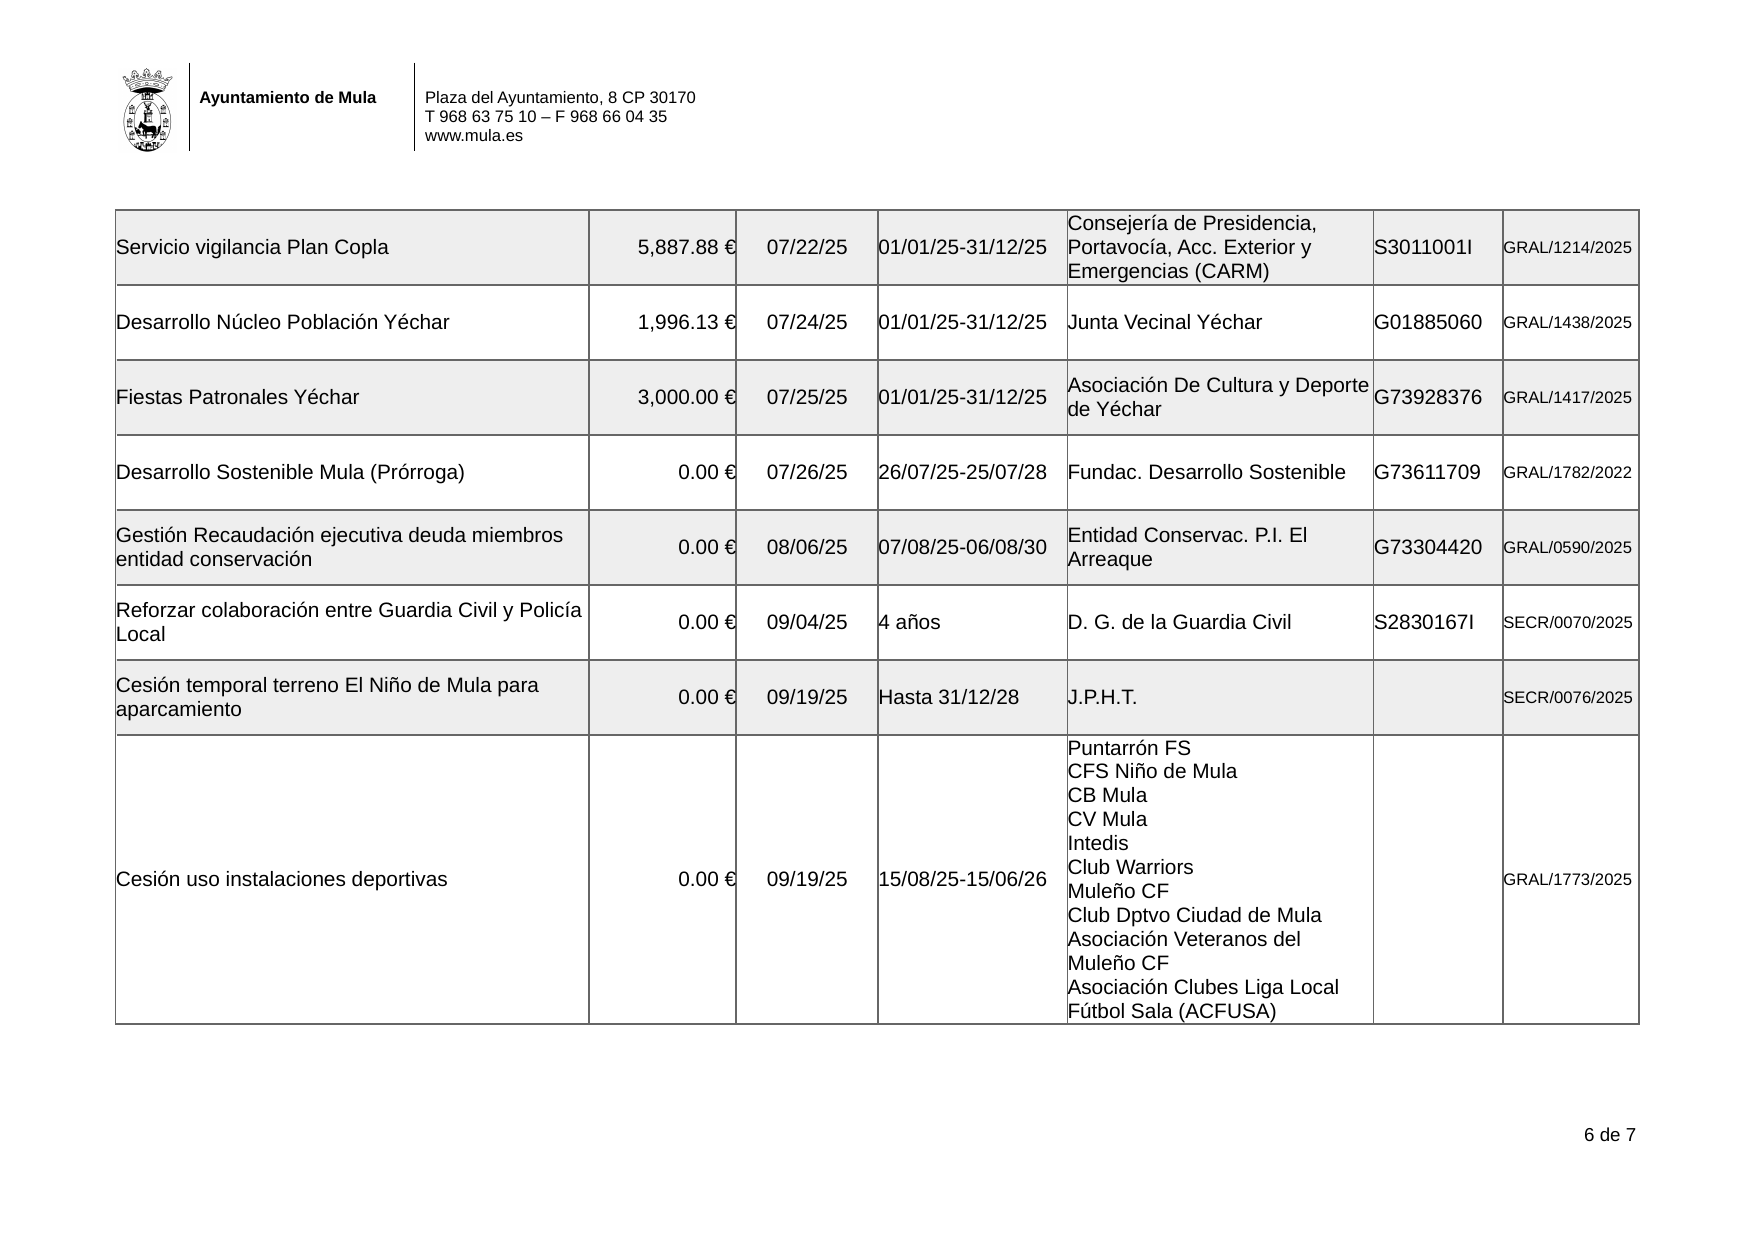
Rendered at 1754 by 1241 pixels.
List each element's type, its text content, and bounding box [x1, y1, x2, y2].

table_cell Consejería de Presidencia, Portavocía, Acc. Exterior y Emergencias (CARM) [1068, 211, 1373, 284]
table_cell G73611709 [1374, 436, 1502, 509]
table_cell G01885060 [1374, 286, 1502, 359]
table_cell J.P.H.T. [1068, 661, 1373, 734]
table_cell 15/08/25-15/06/26 [879, 736, 1067, 1023]
table_cell GRAL/1438/2025 [1504, 286, 1638, 359]
table_cell 0,00 € [590, 436, 735, 509]
table_cell GRAL/0590/2025 [1504, 511, 1638, 584]
table_cell G73928376 [1374, 361, 1502, 434]
table_cell 3.000,00 € [590, 361, 735, 434]
table_cell Servicio vigilancia Plan Copla [116, 211, 588, 284]
table_cell GRAL/1417/2025 [1504, 361, 1638, 434]
table_cell Fundac. Desarrollo Sostenible [1068, 436, 1373, 509]
table_cell Puntarrón FS CFS Niño de Mula CB Mula CV Mula Intedis Club Warriors Muleño CF Club Dptvo Ciudad de Mula Asociación Veteranos del Muleño CF Asociación Clubes Liga Local Fútbol Sala (ACFUSA) [1068, 736, 1373, 1023]
table_cell Desarrollo Sostenible Mula (Prórroga) [116, 435, 588, 509]
table_cell [1374, 736, 1502, 1023]
table_cell Entidad Conservac. P.I. El Arreaque [1068, 511, 1373, 584]
table_cell Cesión uso instalaciones deportivas [116, 735, 588, 1023]
table_cell 1.996,13 € [590, 286, 735, 359]
table_cell Cesión temporal terreno El Niño de Mula para aparcamiento [116, 660, 588, 734]
table_cell Desarrollo Núcleo Población Yéchar [116, 285, 588, 359]
table_cell Asociación De Cultura y Deporte de Yéchar [1068, 361, 1373, 434]
table_cell 4 años [879, 586, 1067, 659]
table_cell GRAL/1214/2025 [1504, 211, 1638, 284]
table_cell GRAL/1773/2025 [1504, 736, 1638, 1023]
table_cell 07/08/25-06/08/30 [879, 511, 1067, 584]
table_cell Gestión Recaudación ejecutiva deuda miembros entidad conservación [116, 510, 588, 584]
table_cell [1374, 661, 1502, 734]
table_cell 19/09/25 [737, 661, 877, 734]
table_cell 5.887,88 € [590, 211, 735, 284]
table_cell SECR/0076/2025 [1504, 661, 1638, 734]
table_cell 01/01/25-31/12/25 [879, 361, 1067, 434]
table_cell 26/07/25-25/07/28 [879, 436, 1067, 509]
table_cell GRAL/1782/2022 [1504, 436, 1638, 509]
table_cell 22/07/25 [737, 211, 877, 284]
table_cell 0,00 € [590, 511, 735, 584]
table_cell Fiestas Patronales Yéchar [116, 360, 588, 434]
table_cell Reforzar colaboración entre Guardia Civil y Policía Local [116, 585, 588, 659]
table_cell 04/09/25 [737, 586, 877, 659]
table_cell 24/07/25 [737, 286, 877, 359]
table_cell Hasta 31/12/28 [879, 661, 1067, 734]
table_cell 06/08/25 [737, 511, 877, 584]
table_cell 26/07/25 [737, 436, 877, 509]
table_cell 01/01/25-31/12/25 [879, 286, 1067, 359]
table_cell 0,00 € [590, 736, 735, 1023]
table_cell S2830167I [1374, 586, 1502, 659]
table_cell 01/01/25-31/12/25 [879, 211, 1067, 284]
table_cell S3011001I [1374, 211, 1502, 284]
table_cell 25/07/25 [737, 361, 877, 434]
picture [117, 68, 177, 153]
table_cell Junta Vecinal Yéchar [1068, 286, 1373, 359]
table_cell D. G. de la Guardia Civil [1068, 586, 1373, 659]
table_cell G73304420 [1374, 511, 1502, 584]
table_cell 0,00 € [590, 661, 735, 734]
table_cell 19/09/25 [737, 736, 877, 1023]
table_cell SECR/0070/2025 [1504, 586, 1638, 659]
table_cell 0,00 € [590, 586, 735, 659]
